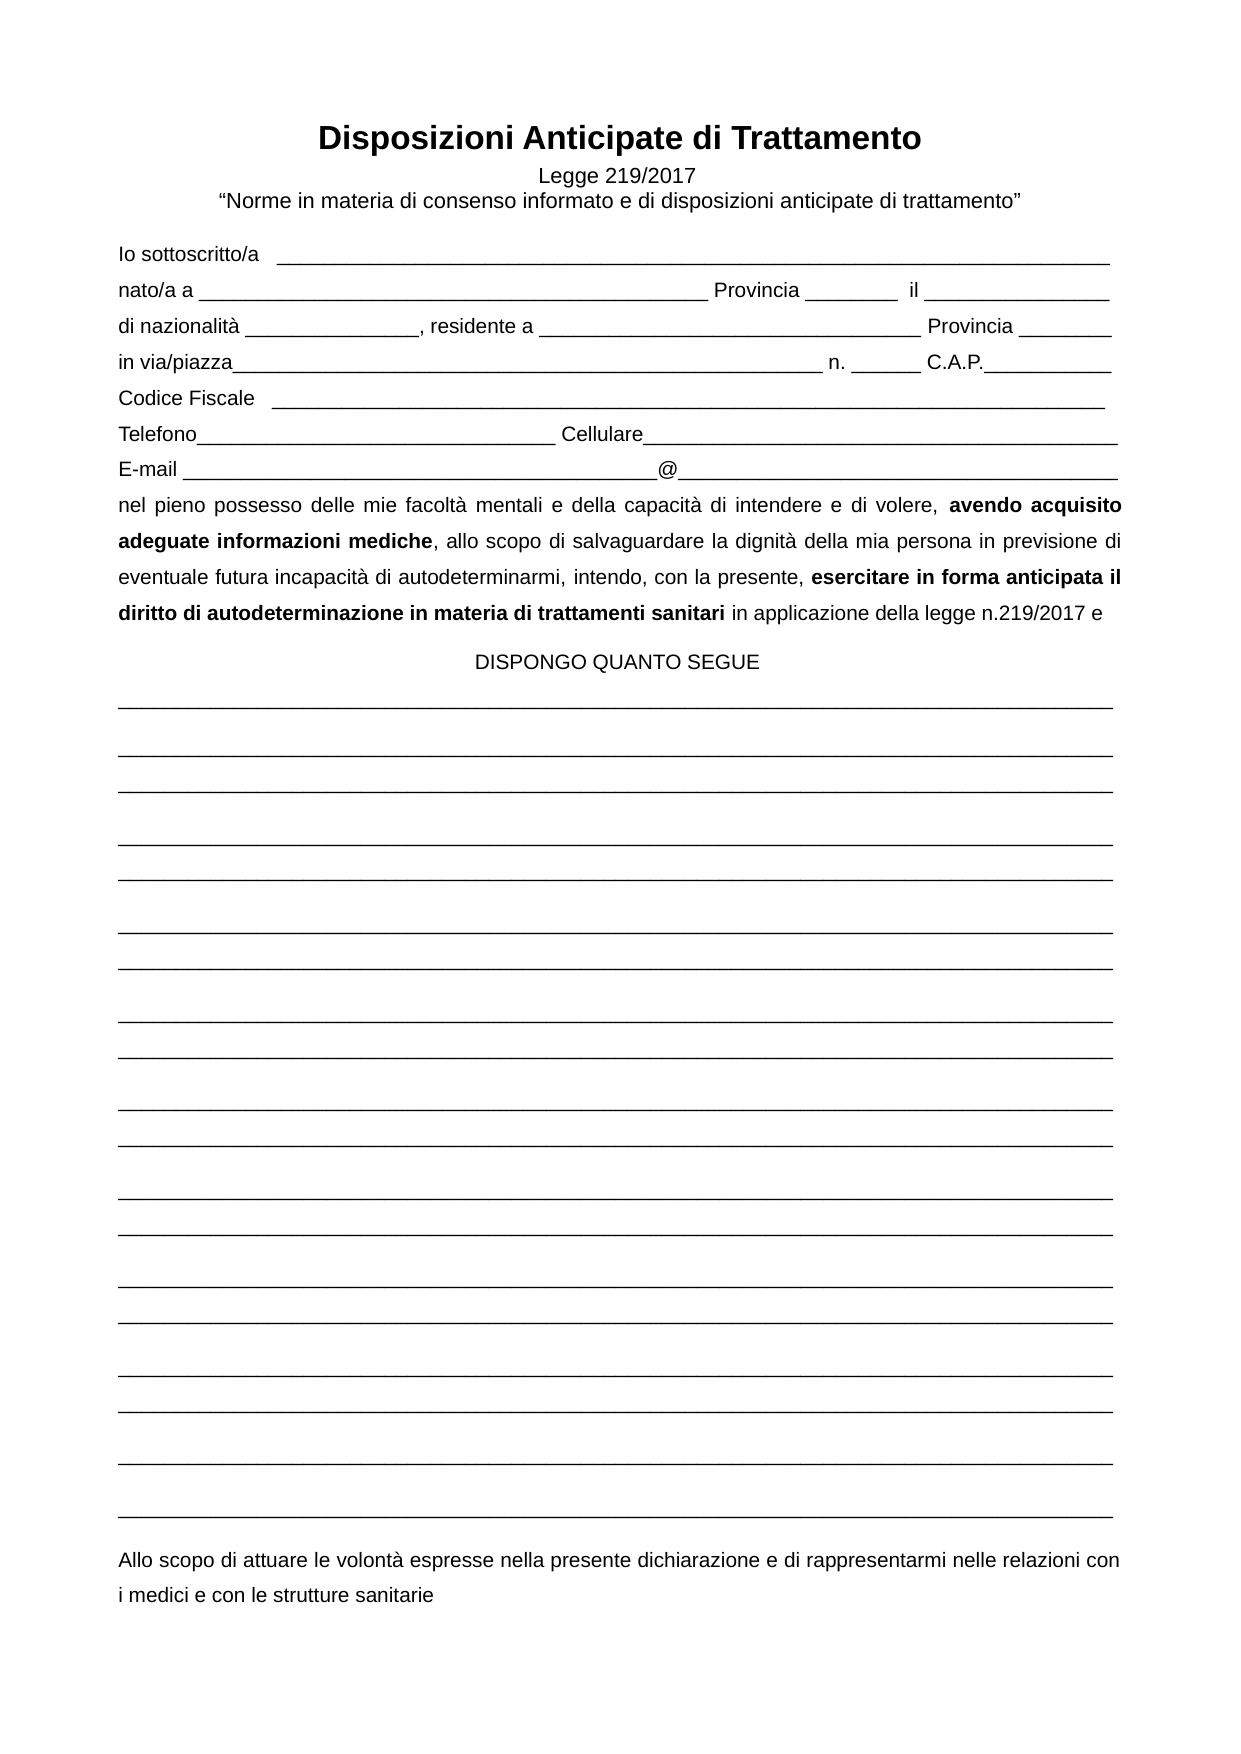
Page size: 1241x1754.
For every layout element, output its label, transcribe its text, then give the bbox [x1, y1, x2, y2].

text ____________________________________________________________________________________________________________________________________________________________________________ [118, 999, 1122, 1059]
text Io sottoscritto/a ________________________________________________________________________ [118, 242, 1122, 266]
text ____________________________________________________________________________________________________________________________________________________________________________ [118, 911, 1122, 971]
text ____________________________________________________________________________________________________________________________________________________________________________ [118, 1177, 1122, 1236]
text ____________________________________________________________________________________________________________________________________________________________________________ [118, 734, 1122, 794]
subtitle Disposizioni Anticipate di Trattamento [118, 118, 1122, 157]
text nato/a a ____________________________________________ Provincia ________ il ________________ [118, 278, 1122, 302]
text “Norme in materia di consenso informato e di disposizioni anticipate di trattamento” [118, 188, 1122, 213]
text ____________________________________________________________________________________________________________________________________________________________________________ [118, 1265, 1122, 1325]
text Legge 219/2017 [118, 162, 1122, 188]
text ______________________________________________________________________________________ [118, 1442, 1122, 1466]
text ______________________________________________________________________________________ [118, 1495, 1122, 1519]
text di nazionalità _______________, residente a _________________________________ Provincia ________ [118, 313, 1122, 337]
subtitle DISPONGO QUANTO SEGUE [118, 649, 1122, 673]
text nel pieno possesso delle mie facoltà mentali e della capacità di intendere e di volere, avendo acquisito adeguate informazioni mediche, allo scopo di salvaguardare la dignità della mia persona in previsione di eventuale futura incapacità di autodeterminarmi, intendo, con la presente, esercitare in forma anticipata il diritto di autodeterminazione in materia di trattamenti sanitari in applicazione della legge n.219/2017 e [118, 493, 1122, 625]
text ____________________________________________________________________________________________________________________________________________________________________________ [118, 822, 1122, 882]
text E-mail _________________________________________@______________________________________ [118, 457, 1122, 481]
text in via/piazza___________________________________________________ n. ______ C.A.P.___________ [118, 349, 1122, 373]
text Codice Fiscale ________________________________________________________________________ [118, 385, 1122, 409]
text Telefono_______________________________ Cellulare_________________________________________ [118, 421, 1122, 445]
text Allo scopo di attuare le volontà espresse nella presente dichiarazione e di rappresentarmi nelle relazioni con i medici e con le strutture sanitarie [118, 1547, 1122, 1607]
text ____________________________________________________________________________________________________________________________________________________________________________ [118, 1354, 1122, 1413]
text ____________________________________________________________________________________________________________________________________________________________________________ [118, 1088, 1122, 1148]
text ______________________________________________________________________________________ [118, 685, 1122, 709]
